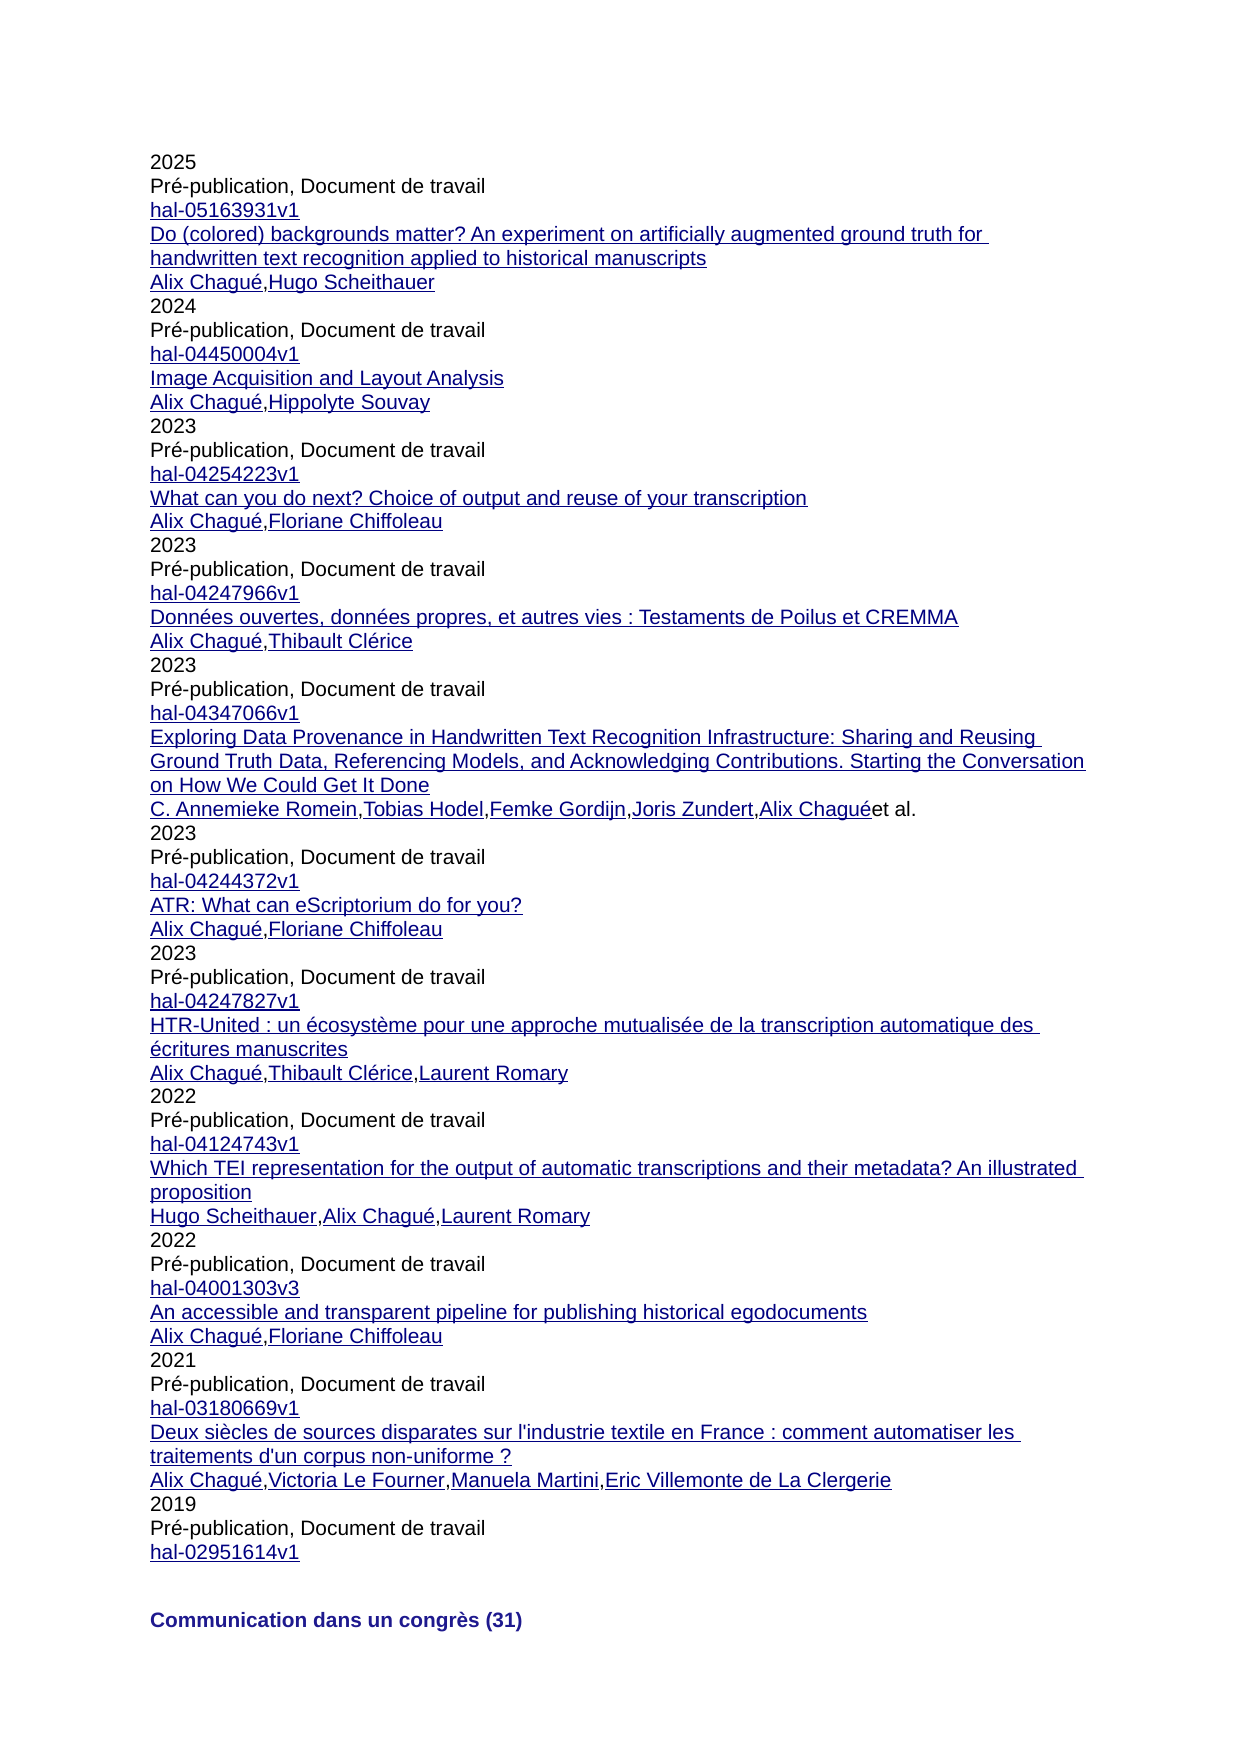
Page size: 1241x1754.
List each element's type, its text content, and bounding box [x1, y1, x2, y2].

table_cell An accessible and transparent pipeline for publishing historical egodocuments Alix Chagué,Floriane Chiffoleau 2021 Pré-publication, Document de travail hal-03180669v1 [150, 1300, 1090, 1420]
table_cell Which TEI representation for the output of automatic transcriptions and their metadata? An illustrated proposition Hugo Scheithauer,Alix Chagué,Laurent Romary 2022 Pré-publication, Document de travail hal-04001303v3 [150, 1156, 1090, 1300]
subtitle Communication dans un congrès (31) [150, 1608, 1090, 1632]
table_cell Deux siècles de sources disparates sur l'industrie textile en France : comment automatiser les traitements d'un corpus non-uniforme ? Alix Chagué,Victoria Le Fourner,Manuela Martini,Eric Villemonte de La Clergerie 2019 Pré-publication, Document de travail hal-02951614v1 [150, 1420, 1090, 1563]
table_cell Exploring Data Provenance in Handwritten Text Recognition Infrastructure: Sharing and Reusing Ground Truth Data, Referencing Models, and Acknowledging Contributions. Starting the Conversation on How We Could Get It Done C. Annemieke Romein,Tobias Hodel,Femke Gordijn,Joris Zundert,Alix Chaguéet al. 2023 Pré-publication, Document de travail hal-04244372v1 [150, 725, 1090, 893]
table_header 2025 Pré-publication, Document de travail hal-05163931v1 [150, 150, 1090, 222]
table_cell What can you do next? Choice of output and reuse of your transcription Alix Chagué,Floriane Chiffoleau 2023 Pré-publication, Document de travail hal-04247966v1 [150, 485, 1090, 605]
table_cell ATR: What can eScriptorium do for you? Alix Chagué,Floriane Chiffoleau 2023 Pré-publication, Document de travail hal-04247827v1 [150, 893, 1090, 1012]
table_cell Données ouvertes, données propres, et autres vies : Testaments de Poilus et CREMMA Alix Chagué,Thibault Clérice 2023 Pré-publication, Document de travail hal-04347066v1 [150, 605, 1090, 725]
table_cell Do (colored) backgrounds matter? An experiment on artificially augmented ground truth for handwritten text recognition applied to historical manuscripts Alix Chagué,Hugo Scheithauer 2024 Pré-publication, Document de travail hal-04450004v1 [150, 222, 1090, 366]
table_cell HTR-United : un écosystème pour une approche mutualisée de la transcription automatique des écritures manuscrites Alix Chagué,Thibault Clérice,Laurent Romary 2022 Pré-publication, Document de travail hal-04124743v1 [150, 1013, 1090, 1156]
table_cell Image Acquisition and Layout Analysis Alix Chagué,Hippolyte Souvay 2023 Pré-publication, Document de travail hal-04254223v1 [150, 366, 1090, 485]
